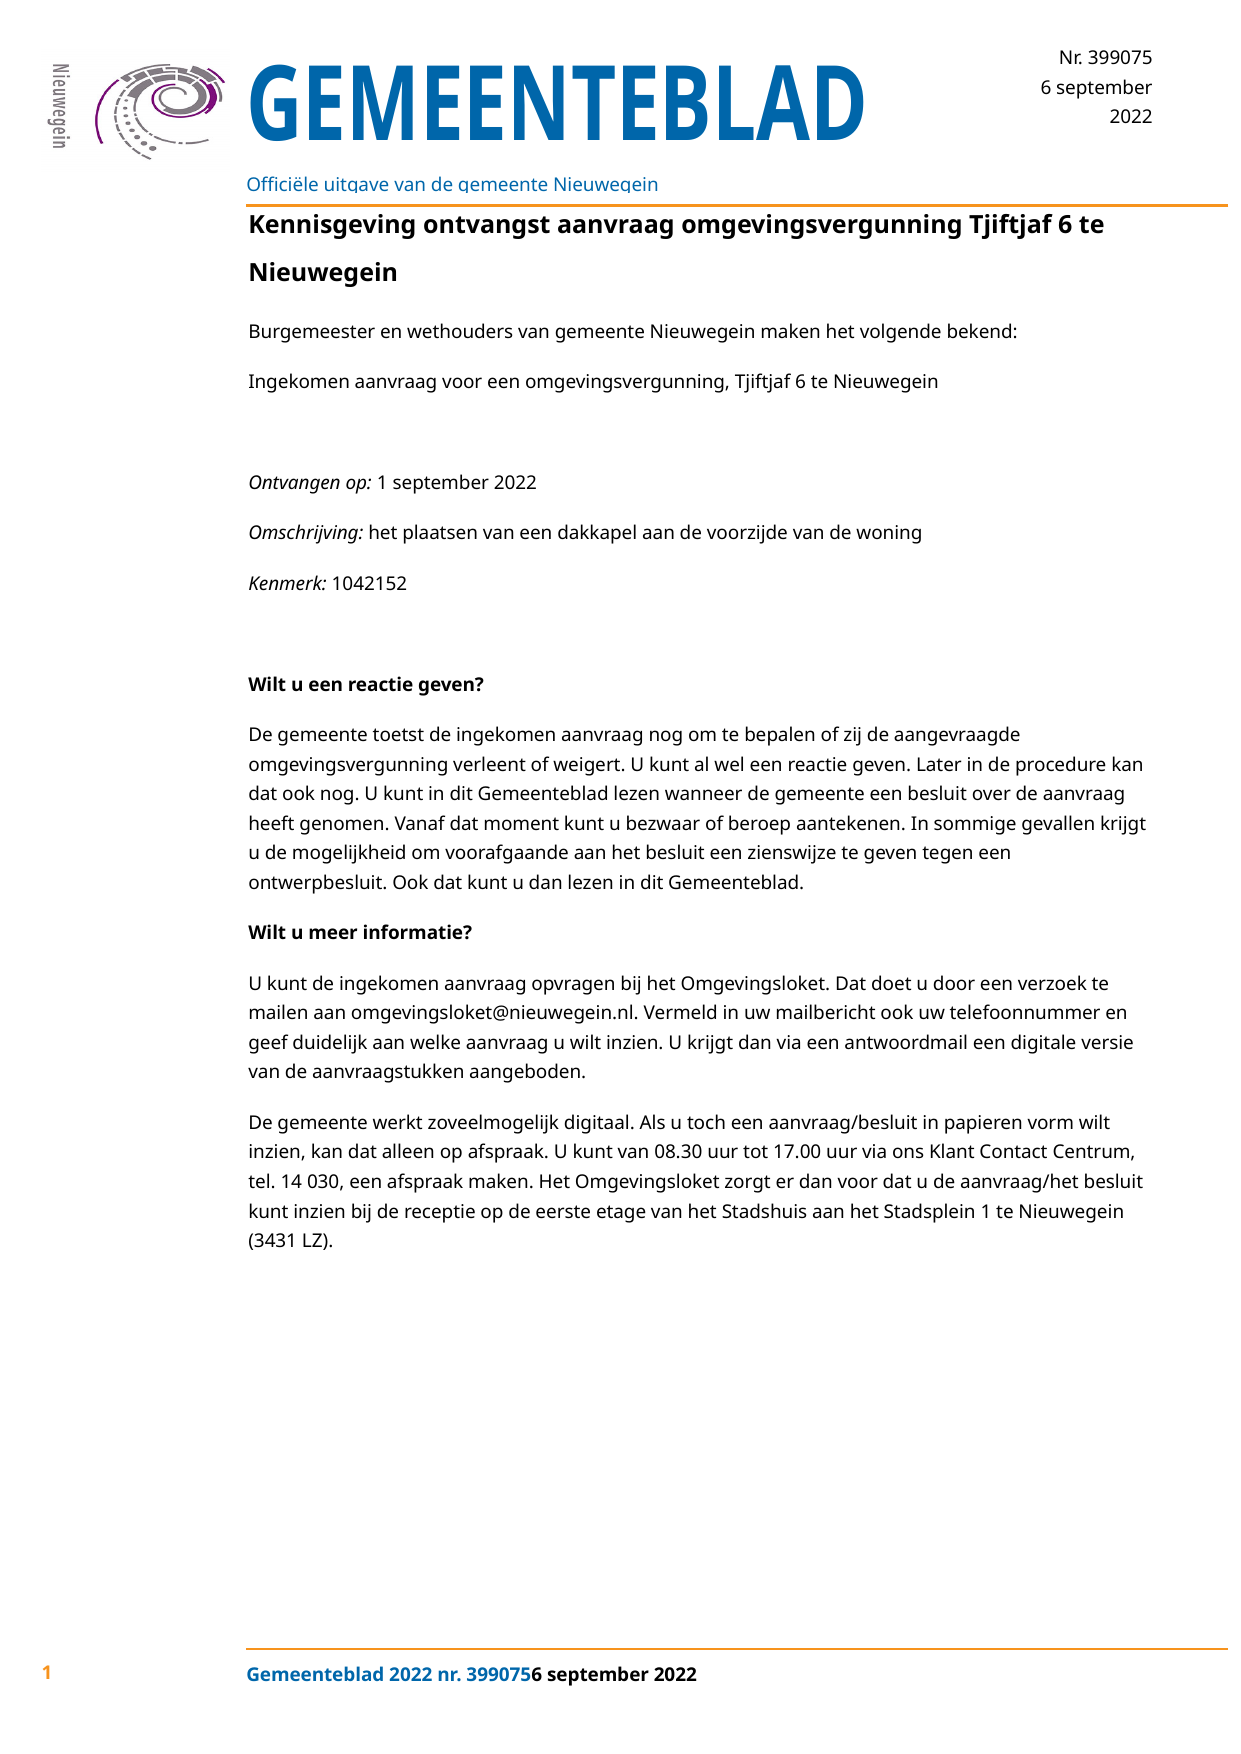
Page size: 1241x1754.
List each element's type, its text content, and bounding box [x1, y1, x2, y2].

text Kenmerk: 1042152 [248, 570, 1152, 596]
text Wilt u meer informatie? [248, 919, 1152, 945]
text Ingekomen aanvraag voor een omgevingsvergunning, Tjiftjaf 6 te Nieuwegein [248, 368, 1152, 394]
picture [41, 47, 231, 172]
text De gemeente toetst de ingekomen aanvraag nog om te bepalen of zij de aangevraagde omgevingsvergunning verleent of weigert. U kunt al wel een reactie geven. Later in de procedure kan dat ook nog. U kunt in dit Gemeenteblad lezen wanneer de gemeente een besluit over de aanvraag heeft genomen. Vanaf dat moment kunt u bezwaar of beroep aantekenen. In sommige gevallen krijgt u de mogelijkheid om voorafgaande aan het besluit een zienswijze te geven tegen een ontwerpbesluit. Ook dat kunt u dan lezen in dit Gemeenteblad. [248, 721, 1152, 895]
text De gemeente werkt zoveelmogelijk digitaal. Als u toch een aanvraag/besluit in papieren vorm wilt inzien, kan dat alleen op afspraak. U kunt van 08.30 uur tot 17.00 uur via ons Klant Contact Centrum, tel. 14 030, een afspraak maken. Het Omgevingsloket zorgt er dan voor dat u de aanvraag/het besluit kunt inzien bij de receptie op de eerste etage van het Stadshuis aan het Stadsplein 1 te Nieuwegein (3431 LZ). [248, 1109, 1152, 1253]
text Ontvangen op: 1 september 2022 [248, 469, 1152, 495]
text Burgemeester en wethouders van gemeente Nieuwegein maken het volgende bekend: [248, 318, 1152, 344]
text U kunt de ingekomen aanvraag opvragen bij het Omgevingsloket. Dat doet u door een verzoek te mailen aan omgevingsloket@nieuwegein.nl. Vermeld in uw mailbericht ook uw telefoonnummer en geef duidelijk aan welke aanvraag u wilt inzien. U krijgt dan via een antwoordmail een digitale versie van de aanvraagstukken aangeboden. [248, 970, 1152, 1084]
text Omschrijving: het plaatsen van een dakkapel aan de voorzijde van de woning [248, 519, 1152, 545]
text Wilt u een reactie geven? [248, 671, 1152, 697]
text Kennisgeving ontvangst aanvraag omgevingsvergunning Tjiftjaf 6 te Nieuwegein [248, 207, 1152, 288]
